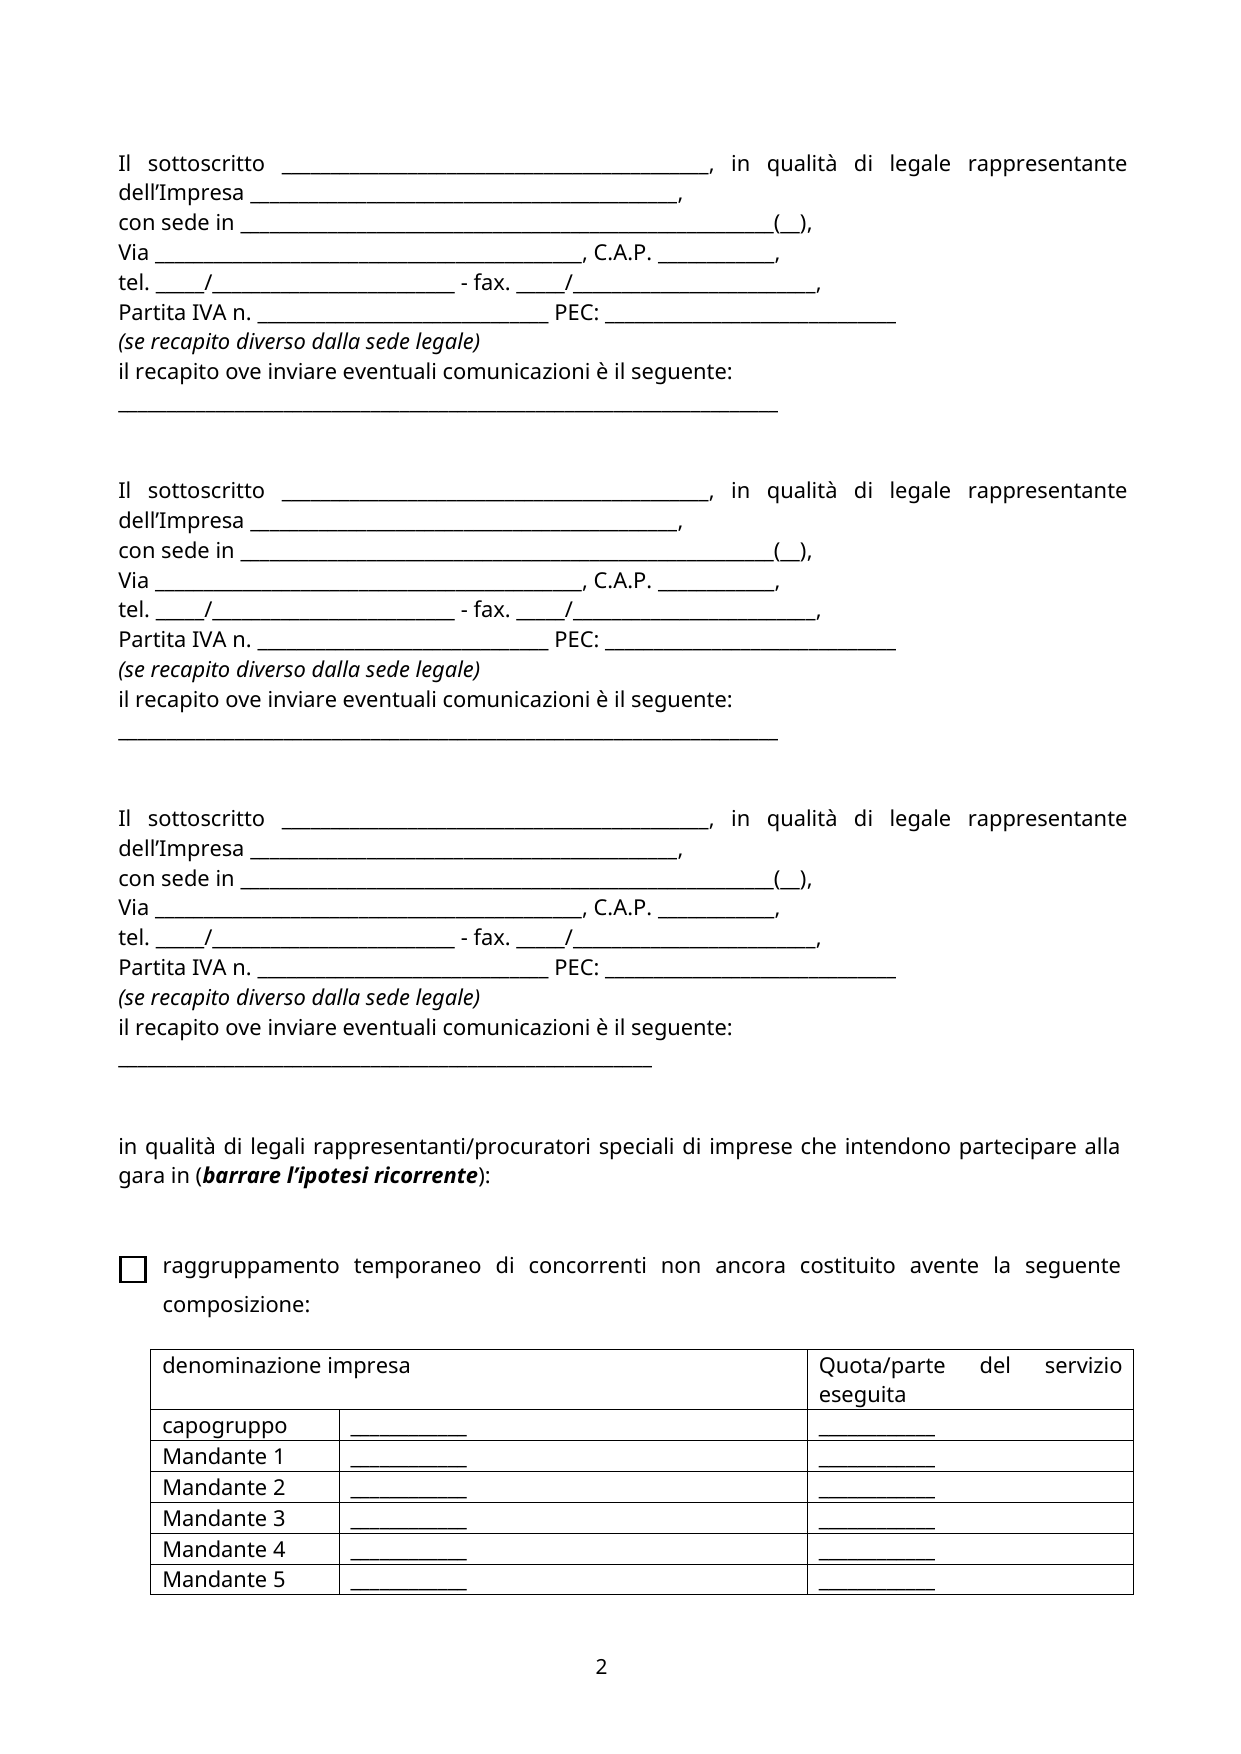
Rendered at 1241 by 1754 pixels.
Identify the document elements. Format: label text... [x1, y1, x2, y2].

text con sede in _______________________________________________________(__), [118, 863, 1128, 892]
text Via ____________________________________________, C.A.P. ____________, [118, 237, 1128, 267]
table_cell ____________ [808, 1441, 1133, 1471]
text Il sottoscritto ____________________________________________, in qualità di legale rappresentante dell’Impresa ____________________________________________, [118, 148, 1128, 207]
text tel. _____/_________________________ - fax. _____/_________________________, [118, 922, 1128, 952]
table_cell capogruppo [151, 1410, 339, 1440]
text raggruppamento temporaneo di concorrenti non ancora costituito avente la seguente composizione: [118, 1250, 1122, 1319]
text tel. _____/_________________________ - fax. _____/_________________________, [118, 267, 1128, 297]
table_cell Mandante 5 [151, 1565, 339, 1594]
table_cell ____________ [340, 1472, 807, 1502]
text (se recapito diverso dalla sede legale) [118, 326, 1122, 356]
text (se recapito diverso dalla sede legale) [118, 654, 1122, 684]
table_cell ____________ [340, 1503, 807, 1533]
table_header denominazione impresa [151, 1350, 807, 1409]
text (se recapito diverso dalla sede legale) [118, 982, 1122, 1012]
text _______________________________________________________ [118, 1041, 1122, 1071]
table_cell ____________ [808, 1472, 1133, 1502]
text Partita IVA n. ______________________________ PEC: ______________________________ [118, 624, 1128, 654]
text con sede in _______________________________________________________(__), [118, 535, 1128, 565]
table_header Quota/parte del servizio eseguita [808, 1350, 1133, 1409]
text Partita IVA n. ______________________________ PEC: ______________________________ [118, 952, 1128, 982]
text il recapito ove inviare eventuali comunicazioni è il seguente: [118, 1012, 1122, 1041]
table_cell Mandante 4 [151, 1534, 339, 1563]
text Il sottoscritto ____________________________________________, in qualità di legale rappresentante dell’Impresa ____________________________________________, [118, 475, 1128, 535]
table_cell ____________ [808, 1410, 1133, 1440]
table_cell ____________ [340, 1441, 807, 1471]
text Partita IVA n. ______________________________ PEC: ______________________________ [118, 297, 1128, 326]
table_cell Mandante 1 [151, 1441, 339, 1471]
table_cell Mandante 3 [151, 1503, 339, 1533]
table_cell ____________ [340, 1565, 807, 1594]
text Via ____________________________________________, C.A.P. ____________, [118, 892, 1128, 922]
text Via ____________________________________________, C.A.P. ____________, [118, 565, 1128, 594]
text in qualità di legali rappresentanti/procuratori speciali di imprese che intendono partecipare alla gara in (barrare l’ipotesi ricorrente): [118, 1131, 1122, 1190]
text tel. _____/_________________________ - fax. _____/_________________________, [118, 594, 1128, 624]
text con sede in _______________________________________________________(__), [118, 207, 1128, 237]
table_cell ____________ [808, 1534, 1133, 1563]
text il recapito ove inviare eventuali comunicazioni è il seguente: [118, 684, 1122, 714]
table_cell Mandante 2 [151, 1472, 339, 1502]
table_cell ____________ [340, 1534, 807, 1563]
table_cell ____________ [340, 1410, 807, 1440]
table_cell ____________ [808, 1565, 1133, 1594]
text il recapito ove inviare eventuali comunicazioni è il seguente: [118, 356, 1122, 386]
text Il sottoscritto ____________________________________________, in qualità di legale rappresentante dell’Impresa ____________________________________________, [118, 803, 1128, 863]
text ____________________________________________________________________ [118, 714, 1122, 743]
text ____________________________________________________________________ [118, 386, 1122, 416]
table_cell ____________ [808, 1503, 1133, 1533]
